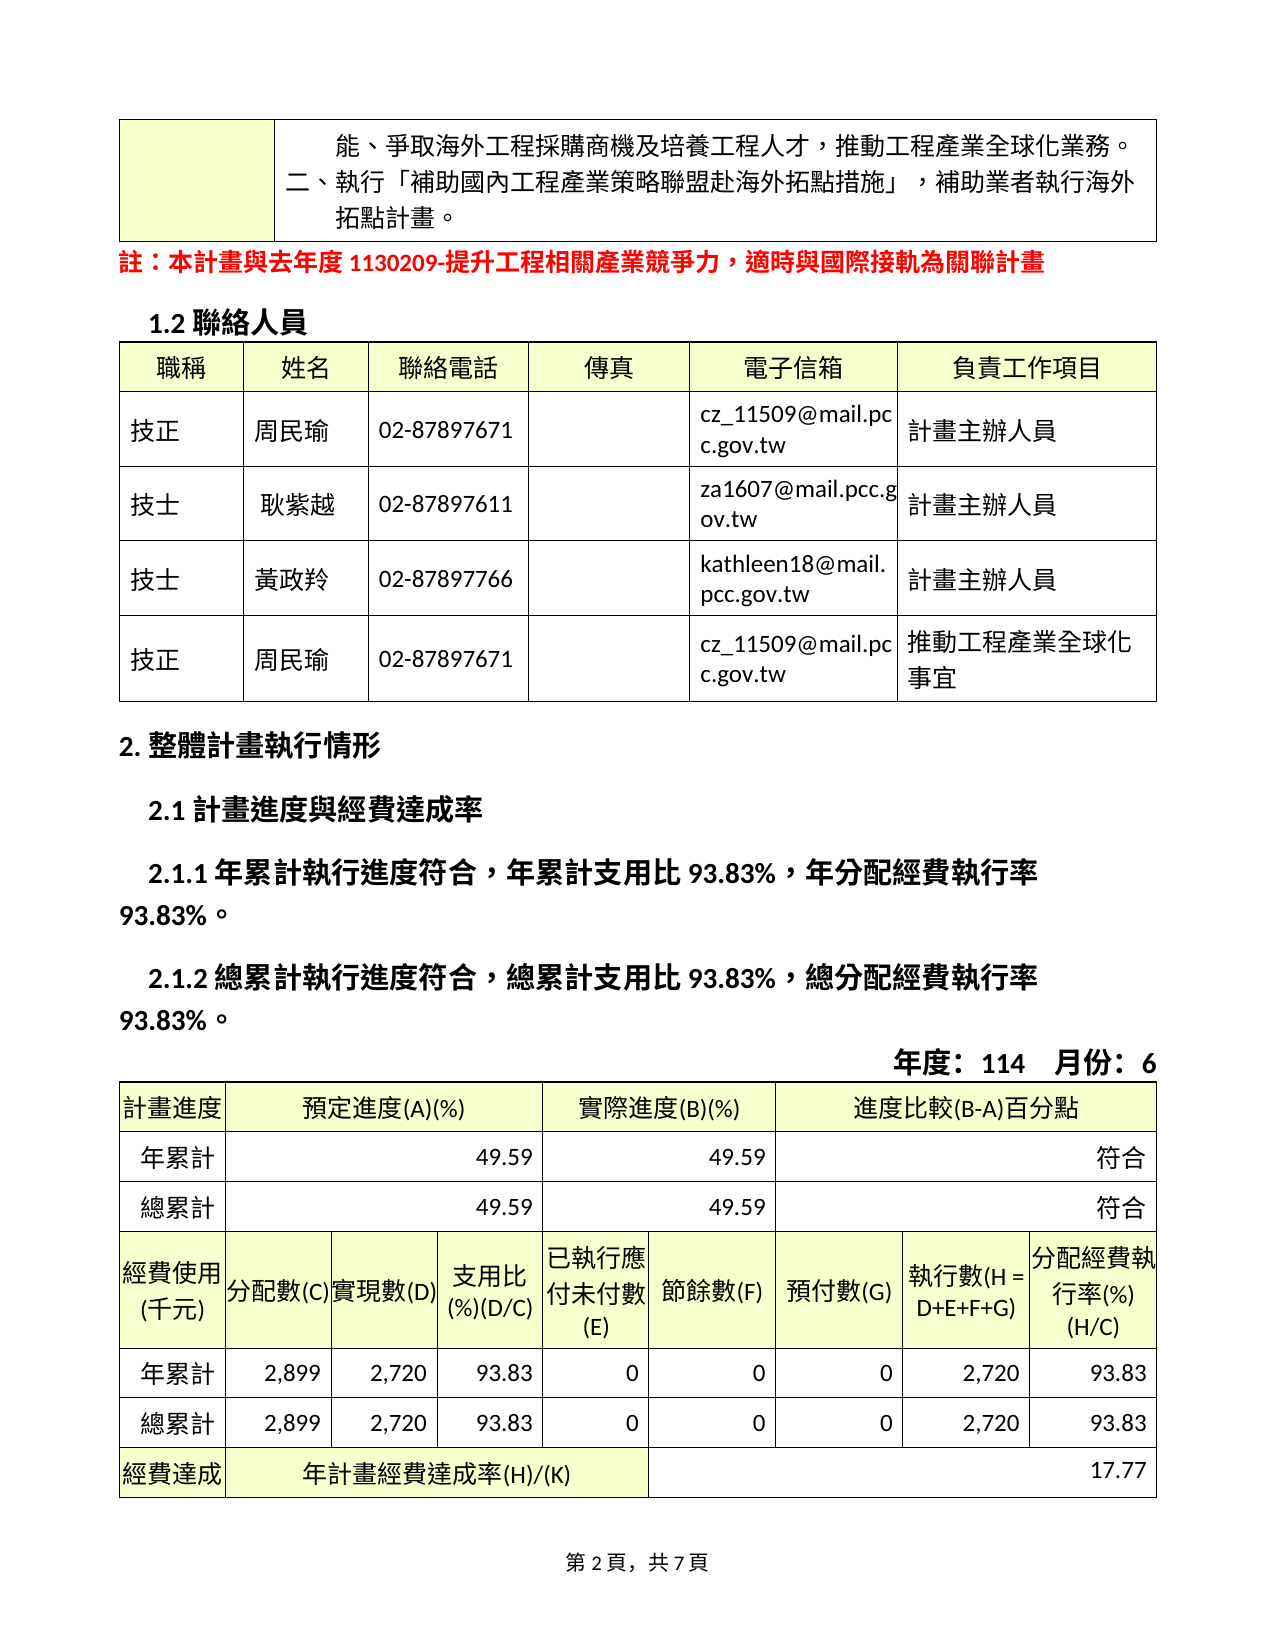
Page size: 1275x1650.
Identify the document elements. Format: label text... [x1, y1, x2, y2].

table_cell kathleen18@mail.pcc.gov.tw [690, 541, 897, 615]
table_cell [529, 541, 689, 615]
table_cell 推動工程產業全球化事宜 [898, 616, 1156, 701]
table_cell 總累計 [120, 1182, 225, 1231]
table_cell 2,720 [332, 1349, 437, 1397]
table_cell 0 [776, 1349, 902, 1397]
table_cell za1607@mail.pcc.gov.tw [690, 467, 897, 540]
table_header 傳真 [529, 343, 689, 391]
table_cell 技士 [120, 541, 243, 615]
table_cell 周民瑜 [244, 616, 368, 701]
text 1.2 聯絡人員 [119, 299, 1156, 341]
table_cell 計畫主辦人員 [898, 467, 1156, 540]
table_cell 02-87897611 [369, 467, 528, 540]
table_cell 49.59 [226, 1182, 542, 1231]
table_cell 49.59 [226, 1132, 542, 1181]
table_cell 02-87897671 [369, 616, 528, 701]
table_cell cz_11509@mail.pcc.gov.tw [690, 392, 897, 466]
table_cell 0 [649, 1398, 775, 1447]
table_cell 黃政羚 [244, 541, 368, 615]
table_cell 49.59 [543, 1132, 775, 1181]
text 年度：114 月份：6 [119, 1039, 1156, 1081]
table_cell 實現數(D) [332, 1232, 437, 1347]
table_cell 0 [543, 1349, 648, 1397]
table_cell 2,720 [903, 1398, 1029, 1447]
table_header 進度比較(B-A)百分點 [776, 1083, 1156, 1131]
table_cell [120, 120, 274, 241]
table_cell 2,720 [903, 1349, 1029, 1397]
table_header 負責工作項目 [898, 343, 1156, 391]
table_cell [529, 392, 689, 466]
table_cell 年累計 [120, 1132, 225, 1181]
table_cell 預付數(G) [776, 1232, 902, 1347]
table_cell 2,899 [226, 1349, 331, 1397]
table_cell 年計畫經費達成率(H)/(K) [226, 1448, 648, 1497]
table_cell 2,899 [226, 1398, 331, 1447]
text 2.1.1 年累計執行進度符合，年累計支用比 93.83%，年分配經費執行率 93.83%。 [119, 849, 1156, 934]
table_cell 02-87897671 [369, 392, 528, 466]
table_cell 17.77 [649, 1448, 1156, 1497]
table_cell 分配經費執行率(%) (H/C) [1030, 1232, 1156, 1347]
table_cell 符合 [776, 1182, 1156, 1231]
table_header 實際進度(B)(%) [543, 1083, 775, 1131]
table_cell 93.83 [438, 1349, 542, 1397]
table_cell 已執行應付未付數(E) [543, 1232, 648, 1347]
table_cell 02-87897766 [369, 541, 528, 615]
table_cell 0 [543, 1398, 648, 1447]
table_cell 節餘數(F) [649, 1232, 775, 1347]
table_header 預定進度(A)(%) [226, 1083, 542, 1131]
table_cell 技正 [120, 392, 243, 466]
text 註：本計畫與去年度1130209-提升工程相關產業競爭力，適時與國際接軌為關聯計畫 [119, 242, 1156, 278]
table_cell 49.59 [543, 1182, 775, 1231]
table_header 聯絡電話 [369, 343, 528, 391]
table_cell 0 [776, 1398, 902, 1447]
table_cell 計畫主辦人員 [898, 392, 1156, 466]
text 2. 整體計畫執行情形 [119, 723, 1156, 765]
table_cell 技士 [120, 467, 243, 540]
text 2.1.2 總累計執行進度符合，總累計支用比 93.83%，總分配經費執行率 93.83%。 [119, 954, 1156, 1039]
table_cell 符合 [776, 1132, 1156, 1181]
table_cell 0 [649, 1349, 775, 1397]
table_cell [529, 467, 689, 540]
table_cell 耿紫越 [244, 467, 368, 540]
table_cell 經費使用(千元) [120, 1232, 225, 1347]
table_cell 支用比(%)(D/C) [438, 1232, 542, 1347]
table_cell 技正 [120, 616, 243, 701]
table_cell [529, 616, 689, 701]
table_cell 93.83 [1030, 1349, 1156, 1397]
table_cell 能、爭取海外工程採購商機及培養工程人才，推動工程產業全球化業務。 二、執行「補助國內工程產業策略聯盟赴海外拓點措施」，補助業者執行海外拓點計畫。 [275, 120, 1156, 241]
table_cell 經費達成 [120, 1448, 225, 1497]
table_cell 執行數(H = D+E+F+G) [903, 1232, 1029, 1347]
table_cell 93.83 [438, 1398, 542, 1447]
table_cell 93.83 [1030, 1398, 1156, 1447]
table_header 電子信箱 [690, 343, 897, 391]
table_cell 周民瑜 [244, 392, 368, 466]
table_cell cz_11509@mail.pcc.gov.tw [690, 616, 897, 701]
table_cell 分配數(C) [226, 1232, 331, 1347]
text 2.1 計畫進度與經費達成率 [119, 786, 1156, 828]
table_cell 計畫主辦人員 [898, 541, 1156, 615]
table_header 計畫進度 [120, 1083, 225, 1131]
table_cell 年累計 [120, 1349, 225, 1397]
table_header 職稱 [120, 343, 243, 391]
table_cell 2,720 [332, 1398, 437, 1447]
table_header 姓名 [244, 343, 368, 391]
table_cell 總累計 [120, 1398, 225, 1447]
